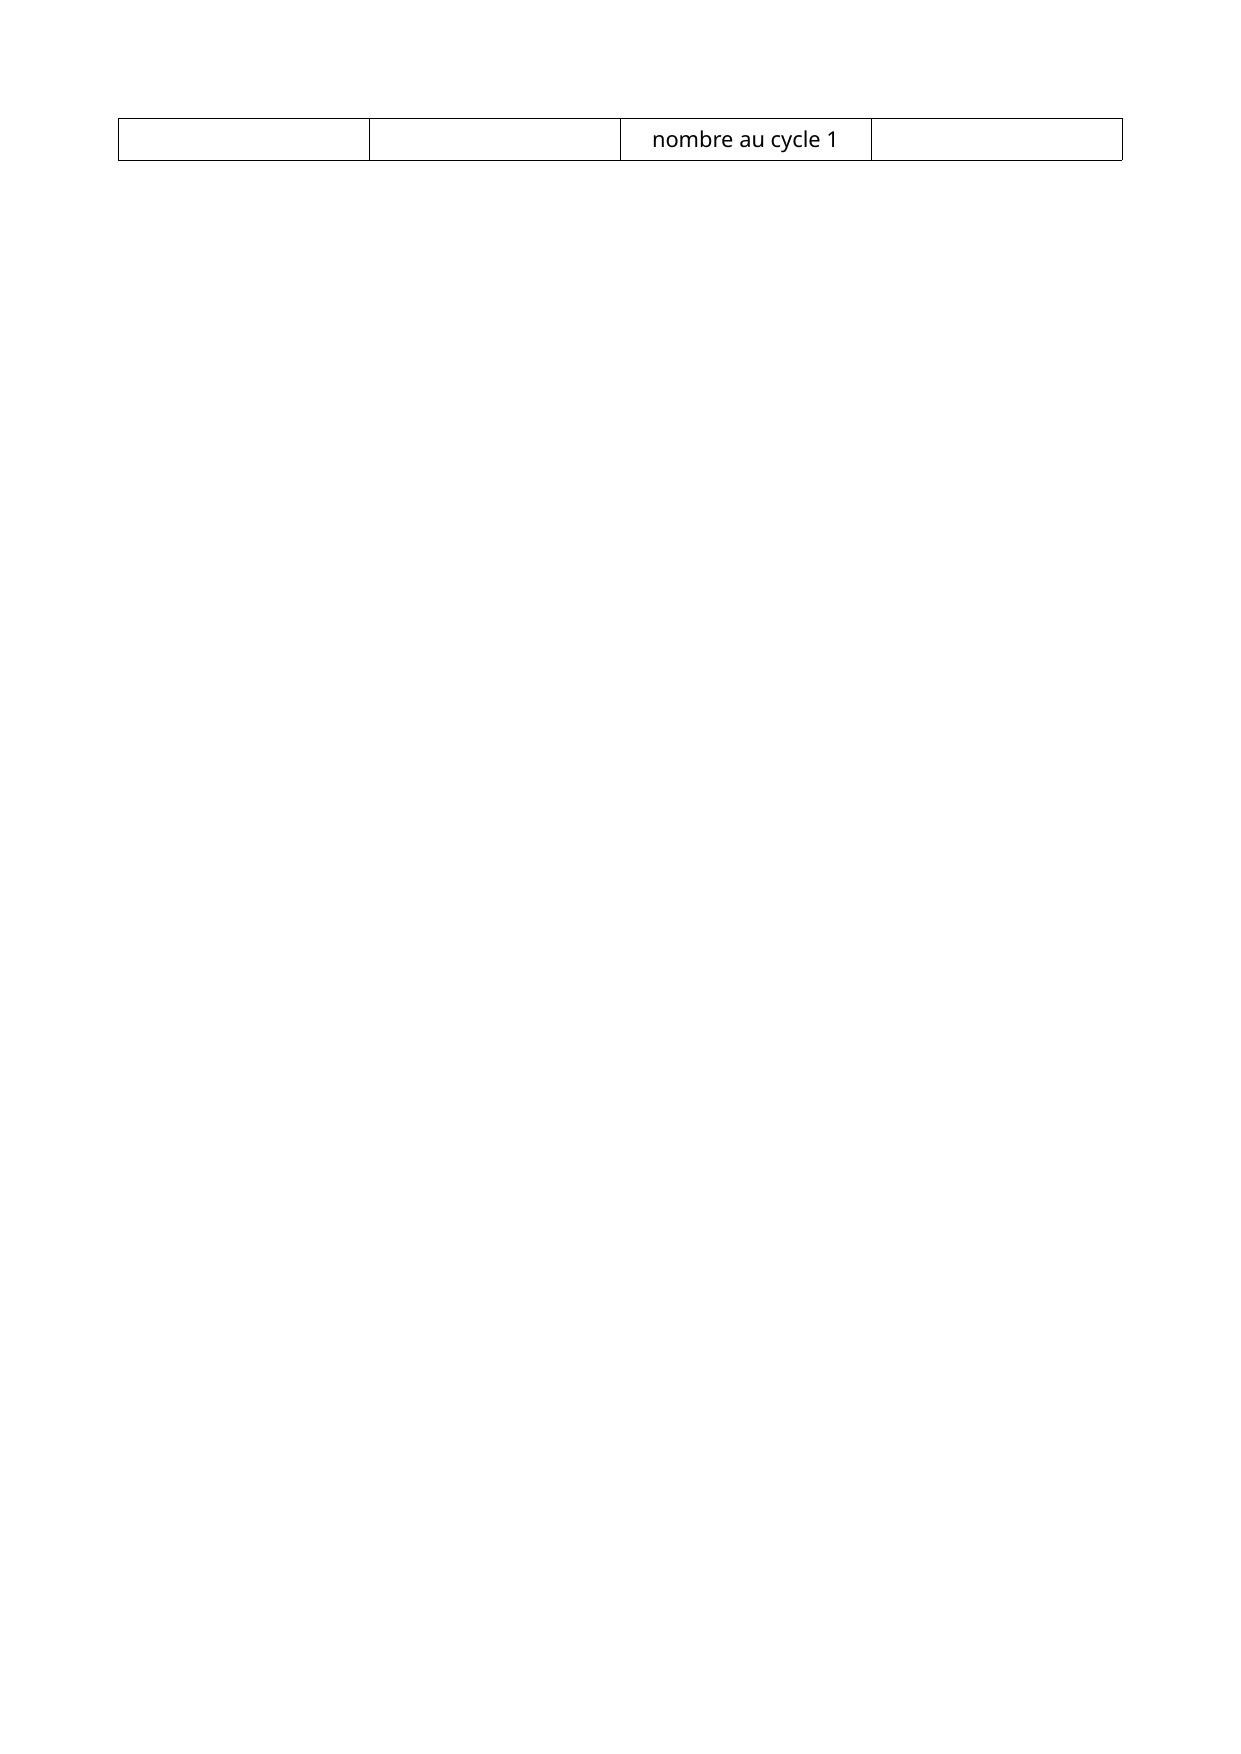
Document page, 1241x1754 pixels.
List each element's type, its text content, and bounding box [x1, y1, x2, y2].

table_header [370, 119, 620, 159]
table_header [119, 119, 369, 159]
table_header [872, 119, 1122, 159]
table_header nombre au cycle 1 [621, 119, 871, 159]
